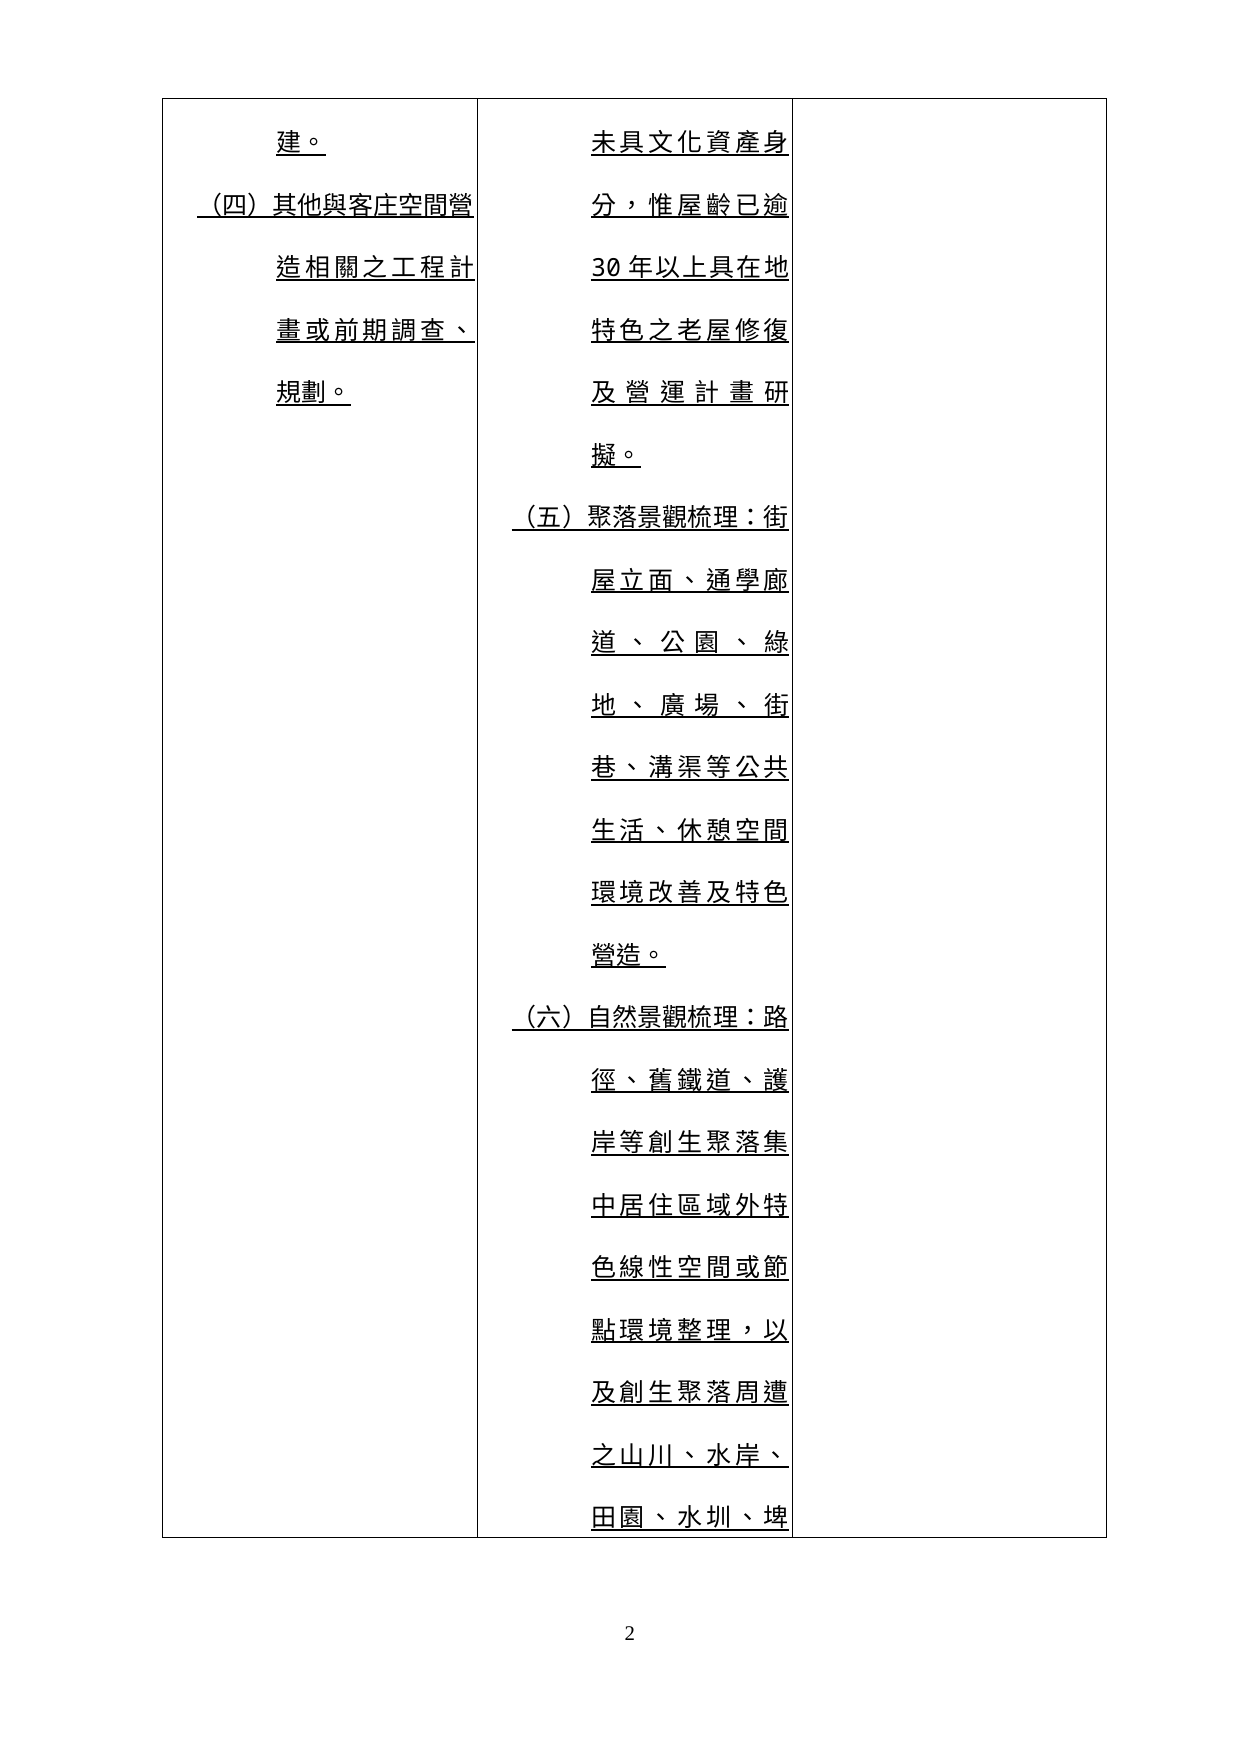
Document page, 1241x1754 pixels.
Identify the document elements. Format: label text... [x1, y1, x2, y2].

table_cell [793, 99, 1106, 1537]
table_cell 建。 （四）其他與客庄空間營造相關之工程計畫或前期調查、規劃。 [163, 99, 477, 1537]
table_cell 未具文化資產身分，惟屋齡已逾30年以上具在地特色之老屋修復及營運計畫研擬。 （五）聚落景觀梳理：街屋立面、通學廊道、公園、綠地、廣場、街巷、溝渠等公共生活、休憩空間環境改善及特色營造。 （六）自然景觀梳理：路徑、舊鐵道、護岸等創生聚落集中居住區域外特色線性空間或節點環境整理，以及創生聚落周遭之山川、水岸、田園、水圳、埤 [478, 99, 792, 1537]
